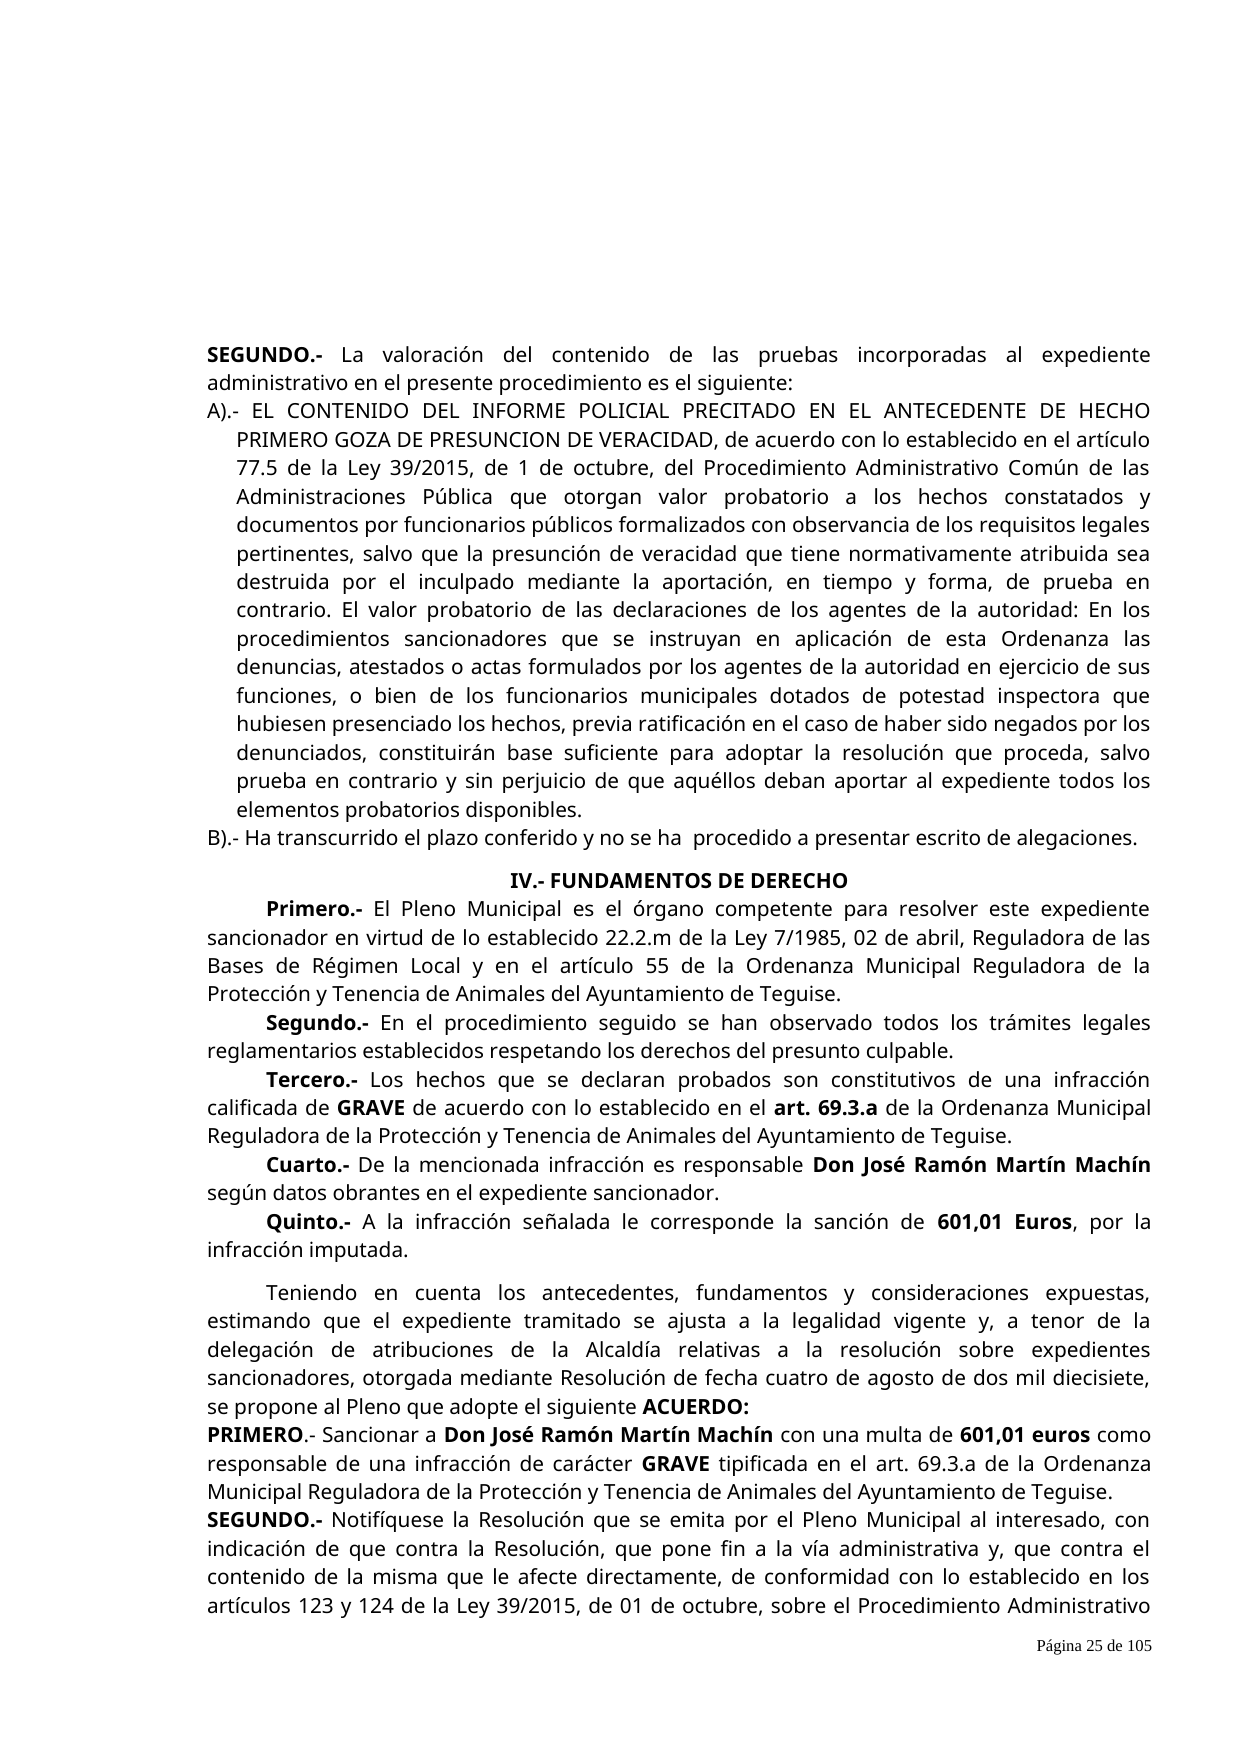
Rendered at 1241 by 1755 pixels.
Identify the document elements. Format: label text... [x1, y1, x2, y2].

text Quinto.- A la infracción señalada le corresponde la sanción de 601,01 Euros, por la infracción imputada. [207, 1207, 1152, 1264]
text SEGUNDO.- Notifíquese la Resolución que se emita por el Pleno Municipal al interesado, con indicación de que contra la Resolución, que pone fin a la vía administrativa y, que contra el contenido de la misma que le afecte directamente, de conformidad con lo establecido en los artículos 123 y 124 de la Ley 39/2015, de 01 de octubre, sobre el Procedimiento Administrativo [207, 1506, 1152, 1619]
text B).- Ha transcurrido el plazo conferido y no se ha procedido a presentar escrito de alegaciones. [207, 823, 1152, 852]
list A).- EL CONTENIDO DEL INFORME POLICIAL PRECITADO EN EL ANTECEDENTE DE HECHO PRIMERO GOZA DE PRESUNCION DE VERACIDAD, de acuerdo con lo establecido en el artículo 77.5 de la Ley 39/2015, de 1 de octubre, del Procedimiento Administrativo Común de las Administraciones Pública que otorgan valor probatorio a los hechos constatados y documentos por funcionarios públicos formalizados con observancia de los requisitos legales pertinentes, salvo que la presunción de veracidad que tiene normativamente atribuida sea destruida por el inculpado mediante la aportación, en tiempo y forma, de prueba en contrario. El valor probatorio de las declaraciones de los agentes de la autoridad: En los procedimientos sancionadores que se instruyan en aplicación de esta Ordenanza las denuncias, atestados o actas formulados por los agentes de la autoridad en ejercicio de sus funciones, o bien de los funcionarios municipales dotados de potestad inspectora que hubiesen presenciado los hechos, previa ratificación en el caso de haber sido negados por los denunciados, constituirán base suficiente para adoptar la resolución que proceda, salvo prueba en contrario y sin perjuicio de que aquéllos deban aportar al expediente todos los elementos probatorios disponibles. [207, 397, 1152, 823]
text SEGUNDO.- La valoración del contenido de las pruebas incorporadas al expediente administrativo en el presente procedimiento es el siguiente: [207, 340, 1152, 397]
text Primero.- El Pleno Municipal es el órgano competente para resolver este expediente sancionador en virtud de lo establecido 22.2.m de la Ley 7/1985, 02 de abril, Reguladora de las Bases de Régimen Local y en el artículo 55 de la Ordenanza Municipal Reguladora de la Protección y Tenencia de Animales del Ayuntamiento de Teguise. [207, 894, 1152, 1008]
text PRIMERO.- Sancionar a Don José Ramón Martín Machín con una multa de 601,01 euros como responsable de una infracción de carácter GRAVE tipificada en el art. 69.3.a de la Ordenanza Municipal Reguladora de la Protección y Tenencia de Animales del Ayuntamiento de Teguise. [207, 1420, 1152, 1506]
text IV.- FUNDAMENTOS DE DERECHO [207, 866, 1152, 894]
text Cuarto.- De la mencionada infracción es responsable Don José Ramón Martín Machín según datos obrantes en el expediente sancionador. [207, 1150, 1152, 1207]
text Teniendo en cuenta los antecedentes, fundamentos y consideraciones expuestas, estimando que el expediente tramitado se ajusta a la legalidad vigente y, a tenor de la delegación de atribuciones de la Alcaldía relativas a la resolución sobre expedientes sancionadores, otorgada mediante Resolución de fecha cuatro de agosto de dos mil diecisiete, se propone al Pleno que adopte el siguiente ACUERDO: [207, 1278, 1152, 1420]
text Tercero.- Los hechos que se declaran probados son constitutivos de una infracción calificada de GRAVE de acuerdo con lo establecido en el art. 69.3.a de la Ordenanza Municipal Reguladora de la Protección y Tenencia de Animales del Ayuntamiento de Teguise. [207, 1065, 1152, 1150]
text Segundo.- En el procedimiento seguido se han observado todos los trámites legales reglamentarios establecidos respetando los derechos del presunto culpable. [207, 1008, 1152, 1065]
